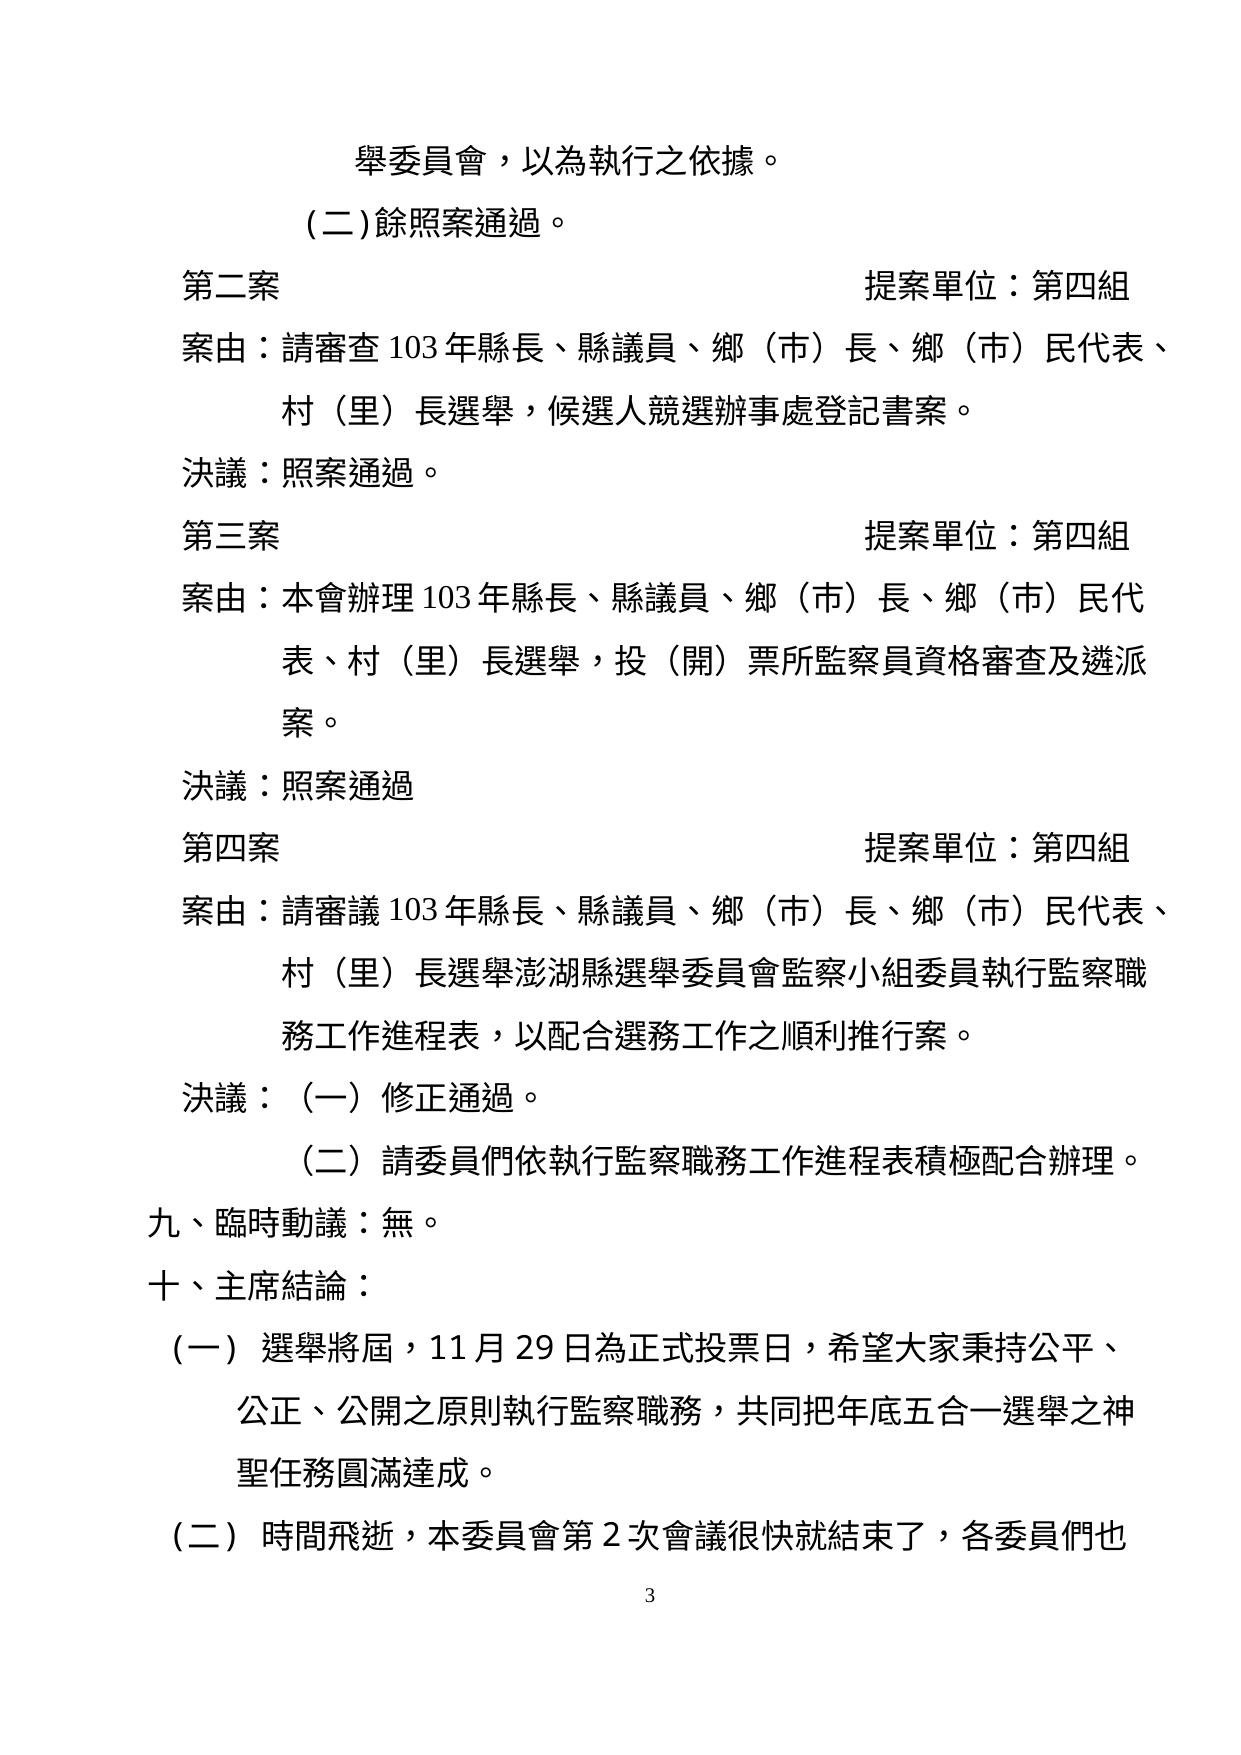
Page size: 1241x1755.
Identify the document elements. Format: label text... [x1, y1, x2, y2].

text 決議：照案通過。 [181, 429, 1152, 492]
text （二）請委員們依執行監察職務工作進程表積極配合辦理。 [181, 1117, 1152, 1179]
text (二) 時間飛逝，本委員會第2次會議很快就結束了，各委員們也 [148, 1492, 1152, 1554]
text 案由：請審議103年縣長、縣議員、鄉（巿）長、鄉（巿）民代表、村（里）長選舉澎湖縣選舉委員會監察小組委員執行監察職務工作進程表，以配合選務工作之順利推行案。 [181, 867, 1152, 1054]
text 案由：請審查103年縣長、縣議員、鄉（巿）長、鄉（巿）民代表、村（里）長選舉，候選人競選辦事處登記書案。 [181, 304, 1152, 429]
text 第四案 提案單位：第四組 [148, 804, 1152, 867]
text 九、臨時動議：無。 [148, 1179, 1152, 1242]
text 十、主席結論： [148, 1242, 1152, 1304]
text 第三案 提案單位：第四組 [148, 492, 1152, 554]
text (一) 選舉將屆，11月29日為正式投票日，希望大家秉持公平、公正、公開之原則執行監察職務，共同把年底五合一選舉之神聖任務圓滿達成。 [148, 1304, 1152, 1492]
text 舉委員會，以為執行之依據。 [181, 117, 1152, 179]
text 案由：本會辦理103年縣長、縣議員、鄉（巿）長、鄉（巿）民代表、村（里）長選舉，投（開）票所監察員資格審查及遴派案。 [181, 554, 1152, 742]
text 決議：照案通過 [181, 742, 1152, 804]
text 第二案 提案單位：第四組 [148, 242, 1152, 304]
text (二)餘照案通過。 [181, 179, 1152, 242]
text 決議：（一）修正通過。 [181, 1054, 1152, 1117]
